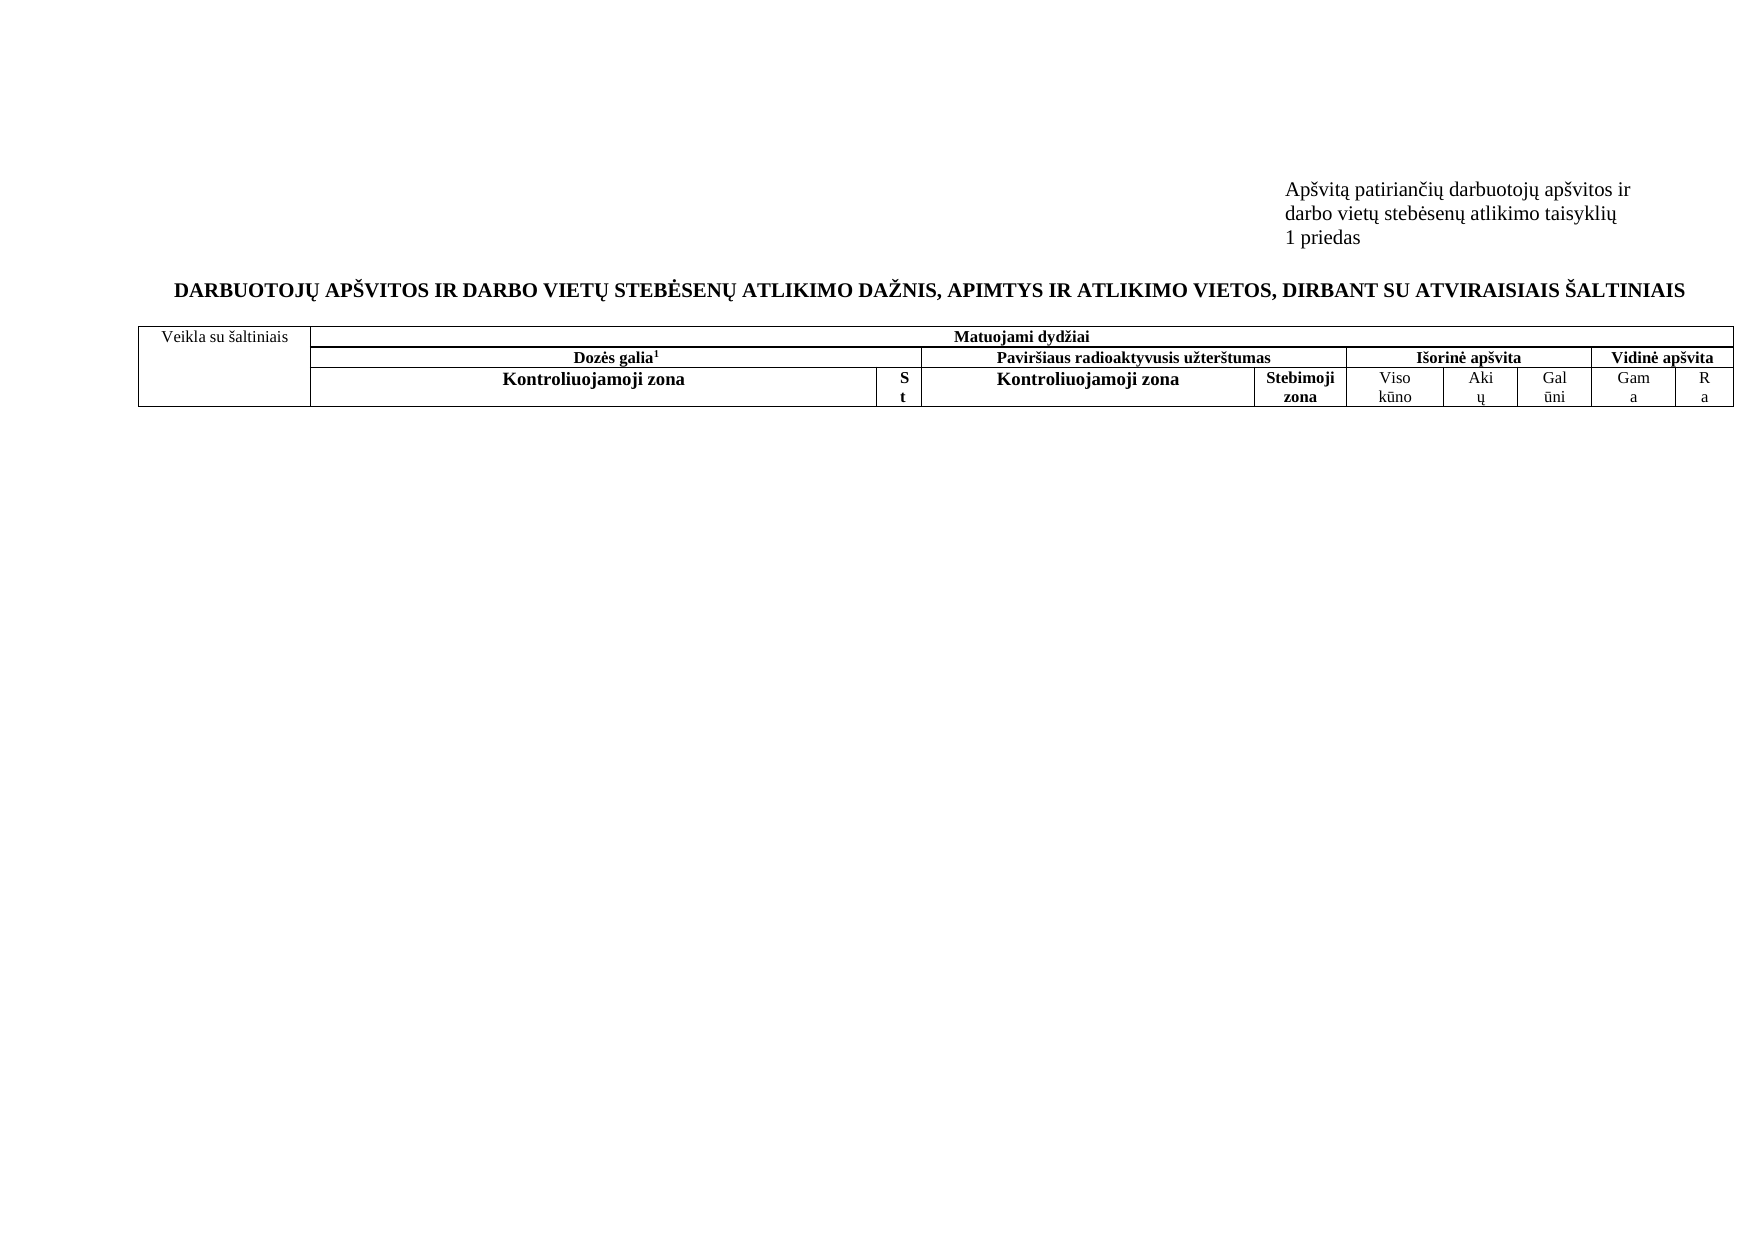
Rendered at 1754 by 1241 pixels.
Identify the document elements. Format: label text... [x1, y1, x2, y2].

text 1 priedas [1285, 225, 1695, 249]
table_header Matuojami dydžiai [311, 327, 1733, 346]
table_cell Galūni [1518, 368, 1591, 406]
table_cell Kontroliuojamoji zona [922, 368, 1254, 406]
table_header Veikla su šaltiniais [139, 327, 310, 406]
table_cell Dozės galia1 [311, 348, 921, 367]
text darbo vietų stebėsenų atlikimo taisyklių [1285, 201, 1695, 225]
table_cell Kontroliuojamoji zona [311, 368, 876, 406]
table_cell St [877, 368, 921, 406]
table_cell Paviršiaus radioaktyvusis užterštumas [922, 348, 1346, 367]
text DARBUOTOJŲ APŠVITOS IR DARBO VIETŲ STEBĖSENŲ ATLIKIMO DAŽNIS, APIMTYS IR ATLIKIMO VIETOS, DIRBANT SU ATVIRAISIAIS ŠALTINIAIS [103, 278, 1754, 302]
table_cell Viso kūno [1347, 368, 1443, 406]
table_cell Stebimoji zona [1255, 368, 1346, 406]
table_cell Ra [1676, 368, 1733, 406]
table_cell Vidinė apšvita [1592, 348, 1733, 367]
table_cell Išorinė apšvita [1347, 348, 1591, 367]
text Apšvitą patiriančių darbuotojų apšvitos ir [1285, 177, 1695, 201]
table_cell Akių [1444, 368, 1517, 406]
table_cell Gama [1592, 368, 1675, 406]
